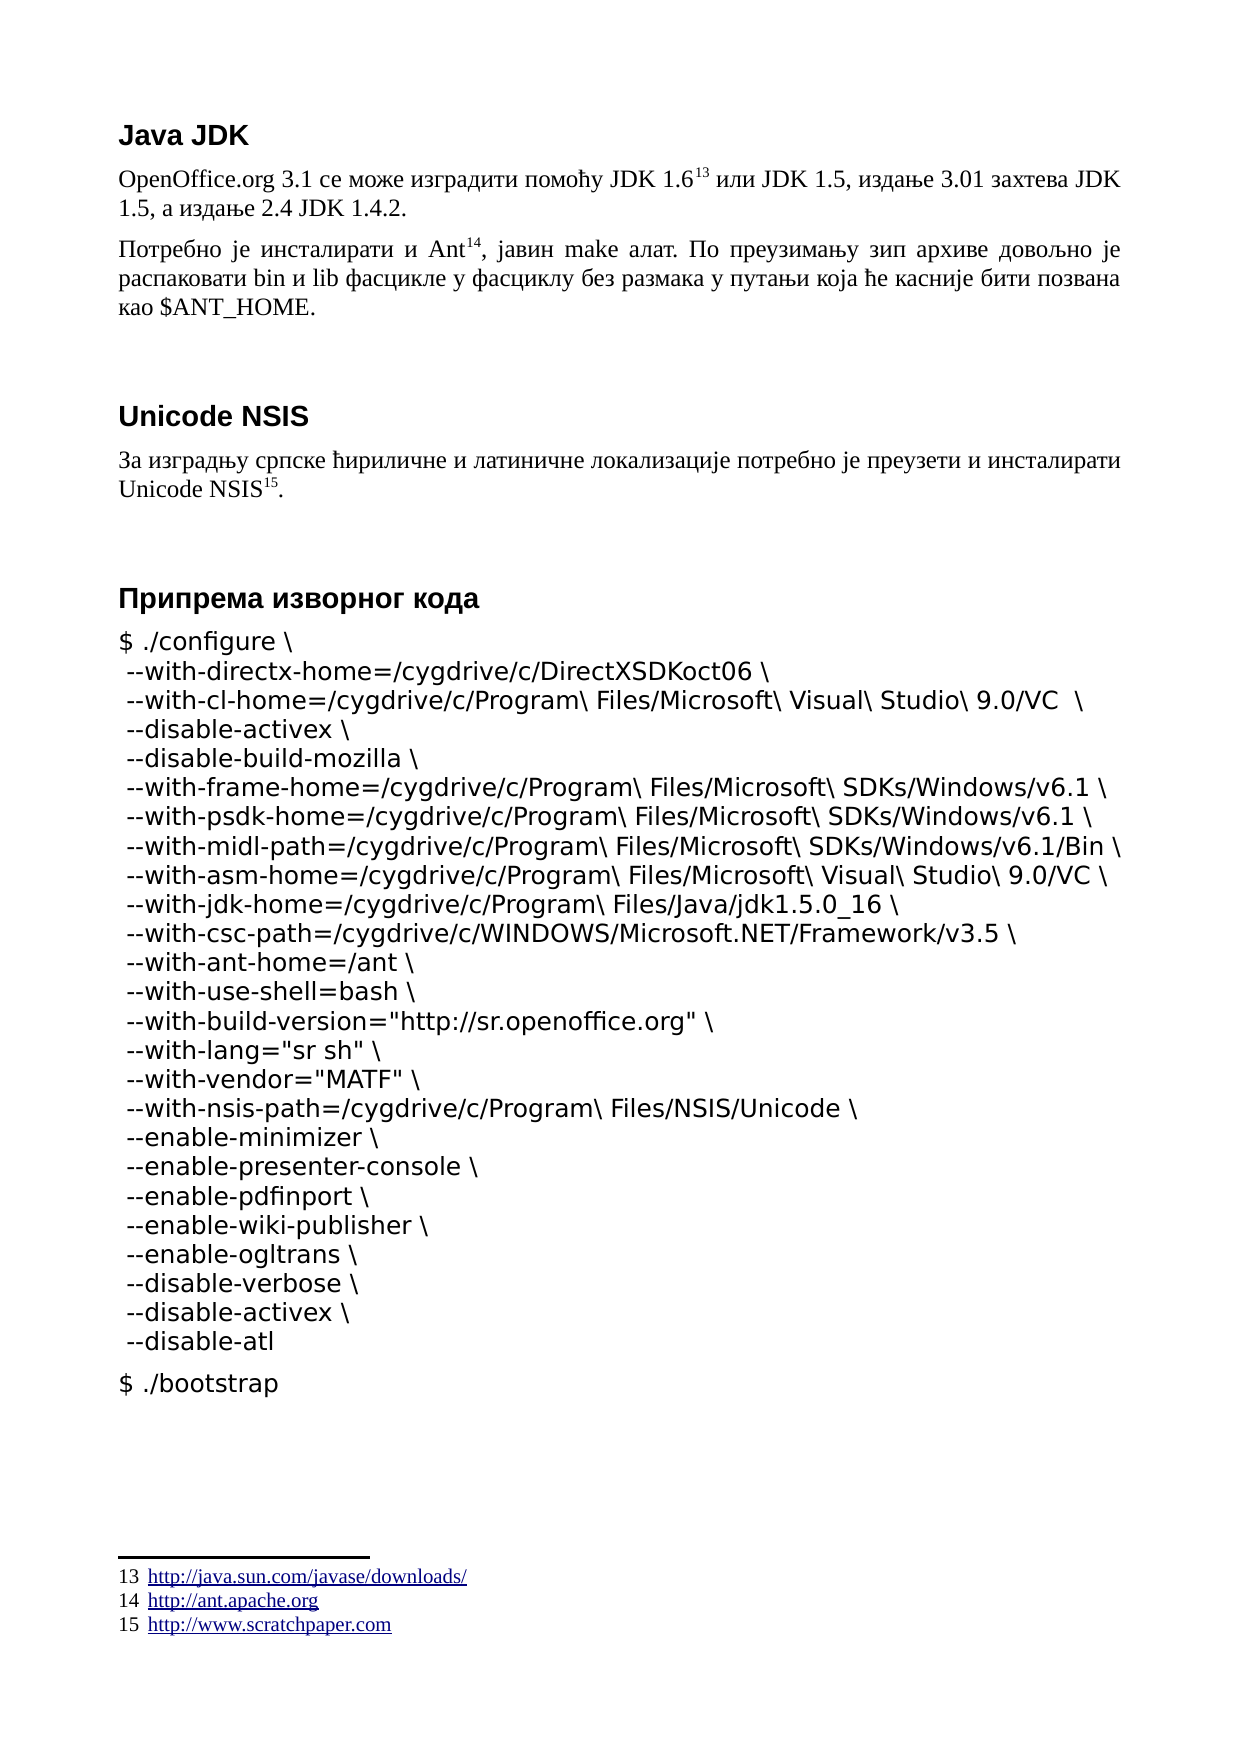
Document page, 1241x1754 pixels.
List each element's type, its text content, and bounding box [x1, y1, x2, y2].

subtitle Припрема изворног кода [118, 581, 1122, 615]
text http://www.scratchpaper.com [118, 1612, 1122, 1636]
text http://java.sun.com/javase/downloads/ [118, 1563, 1122, 1588]
text $ ./configure \ --with-directx-home=/cygdrive/c/DirectXSDKoct06 \ --with-cl-home=/cygdrive/c/Program\ Files/Microsoft\ Visual\ Studio\ 9.0/VC \ --disable-activex \ --disable-build-mozilla \ --with-frame-home=/cygdrive/c/Program\ Files/Microsoft\ SDKs/Windows/v6.1 \ --with-psdk-home=/cygdrive/c/Program\ Files/Microsoft\ SDKs/Windows/v6.1 \ --with-midl-path=/cygdrive/c/Program\ Files/Microsoft\ SDKs/Windows/v6.1/Bin \ --with-asm-home=/cygdrive/c/Program\ Files/Microsoft\ Visual\ Studio\ 9.0/VC \ --with-jdk-home=/cygdrive/c/Program\ Files/Java/jdk1.5.0_16 \ --with-csc-path=/cygdrive/c/WINDOWS/Microsoft.NET/Framework/v3.5 \ --with-ant-home=/ant \ --with-use-shell=bash \ --with-build-version="http://sr.openoffice.org" \ --with-lang="sr sh" \ --with-vendor="MATF" \ --with-nsis-path=/cygdrive/c/Program\ Files/NSIS/Unicode \ --enable-minimizer \ --enable-presenter-console \ --enable-pdfinport \ --enable-wiki-publisher \ --enable-ogltrans \ --disable-verbose \ --disable-activex \ --disable-atl [118, 627, 1122, 1357]
subtitle Unicode NSIS [118, 399, 1122, 433]
text http://ant.apache.org [118, 1588, 1122, 1612]
text $ ./bootstrap [118, 1369, 1122, 1398]
subtitle Java JDK [118, 118, 1122, 152]
text Потребно је инсталирати и Ant, јавин make алат. По преузимању зип архиве довољно је распаковати bin и lib фасцикле у фасциклу без размака у путањи која ће касније бити позвана као $ANT_HOME. [118, 234, 1122, 320]
text За изградњу српске ћириличне и латиничне локализације потребно је преузети и инсталирати Unicode NSIS. [118, 445, 1122, 503]
text OpenOffice.org 3.1 се може изградити помоћу JDK 1.6 или JDK 1.5, издање 3.01 захтева JDK 1.5, а издање 2.4 JDK 1.4.2. [118, 164, 1122, 222]
